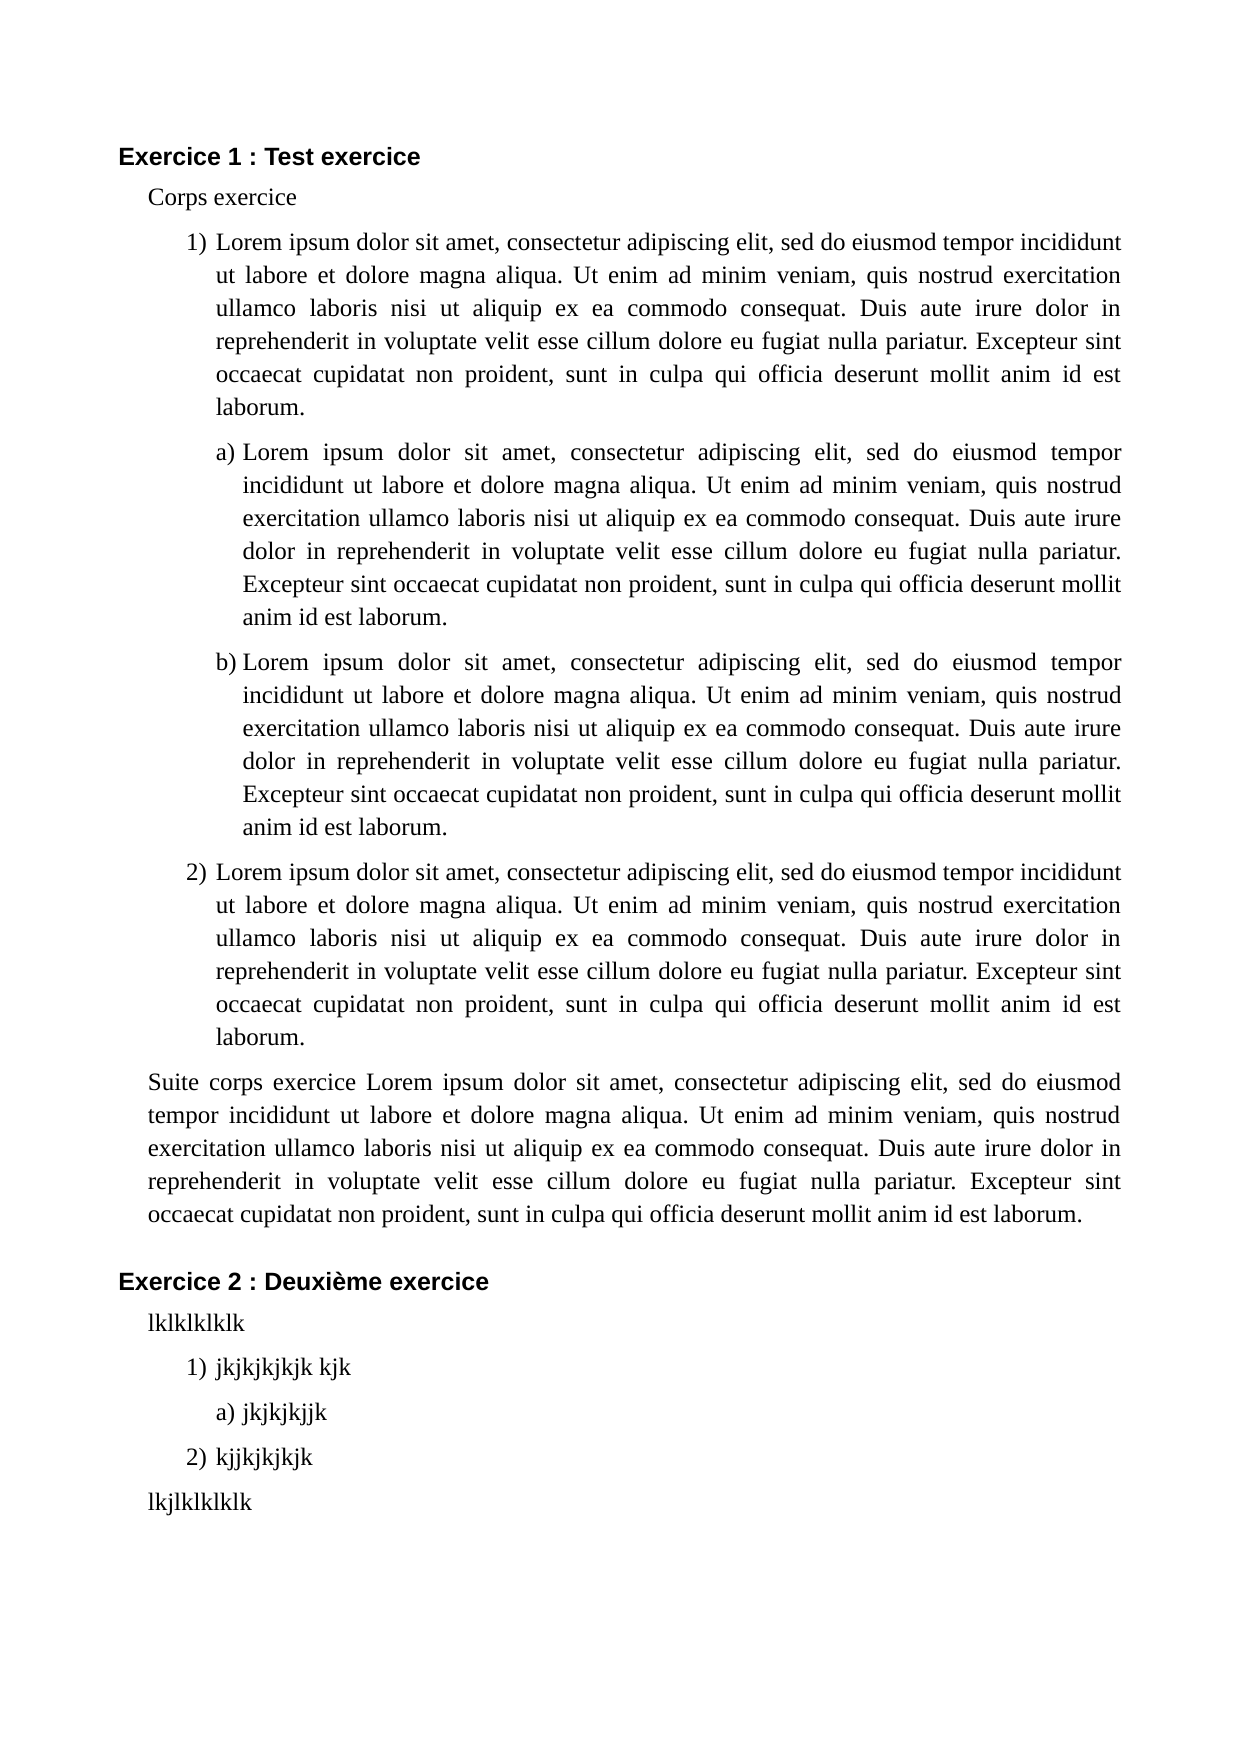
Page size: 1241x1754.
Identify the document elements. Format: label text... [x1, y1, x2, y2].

subtitle Deuxième exercice [118, 1267, 1122, 1296]
text Corps exercice [148, 182, 1122, 211]
list Lorem ipsum dolor sit amet, consectetur adipiscing elit, sed do eiusmod tempor incididunt ut labore et dolore magna aliqua. Ut enim ad minim veniam, quis nostrud exercitation ullamco laboris nisi ut aliquip ex ea commodo consequat. Duis aute irure dolor in reprehenderit in voluptate velit esse cillum dolore eu fugiat nulla pariatur. Excepteur sint occaecat cupidatat non proident, sunt in culpa qui officia deserunt mollit anim id est laborum. [216, 647, 1122, 841]
list jkjkjkjkjk kjk [207, 1352, 1122, 1381]
text Suite corps exercice Lorem ipsum dolor sit amet, consectetur adipiscing elit, sed do eiusmod tempor incididunt ut labore et dolore magna aliqua. Ut enim ad minim veniam, quis nostrud exercitation ullamco laboris nisi ut aliquip ex ea commodo consequat. Duis aute irure dolor in reprehenderit in voluptate velit esse cillum dolore eu fugiat nulla pariatur. Excepteur sint occaecat cupidatat non proident, sunt in culpa qui officia deserunt mollit anim id est laborum. [148, 1067, 1122, 1227]
subtitle Test exercice [118, 142, 1122, 171]
list jkjkjkjjk [216, 1397, 1122, 1426]
list kjjkjkjkjk [207, 1442, 1122, 1471]
list Lorem ipsum dolor sit amet, consectetur adipiscing elit, sed do eiusmod tempor incididunt ut labore et dolore magna aliqua. Ut enim ad minim veniam, quis nostrud exercitation ullamco laboris nisi ut aliquip ex ea commodo consequat. Duis aute irure dolor in reprehenderit in voluptate velit esse cillum dolore eu fugiat nulla pariatur. Excepteur sint occaecat cupidatat non proident, sunt in culpa qui officia deserunt mollit anim id est laborum. [207, 857, 1122, 1051]
text lklklklklk [148, 1308, 1122, 1336]
list Lorem ipsum dolor sit amet, consectetur adipiscing elit, sed do eiusmod tempor incididunt ut labore et dolore magna aliqua. Ut enim ad minim veniam, quis nostrud exercitation ullamco laboris nisi ut aliquip ex ea commodo consequat. Duis aute irure dolor in reprehenderit in voluptate velit esse cillum dolore eu fugiat nulla pariatur. Excepteur sint occaecat cupidatat non proident, sunt in culpa qui officia deserunt mollit anim id est laborum. [216, 437, 1122, 631]
text lkjlklklklk [148, 1487, 1122, 1516]
list Lorem ipsum dolor sit amet, consectetur adipiscing elit, sed do eiusmod tempor incididunt ut labore et dolore magna aliqua. Ut enim ad minim veniam, quis nostrud exercitation ullamco laboris nisi ut aliquip ex ea commodo consequat. Duis aute irure dolor in reprehenderit in voluptate velit esse cillum dolore eu fugiat nulla pariatur. Excepteur sint occaecat cupidatat non proident, sunt in culpa qui officia deserunt mollit anim id est laborum. [207, 227, 1122, 421]
